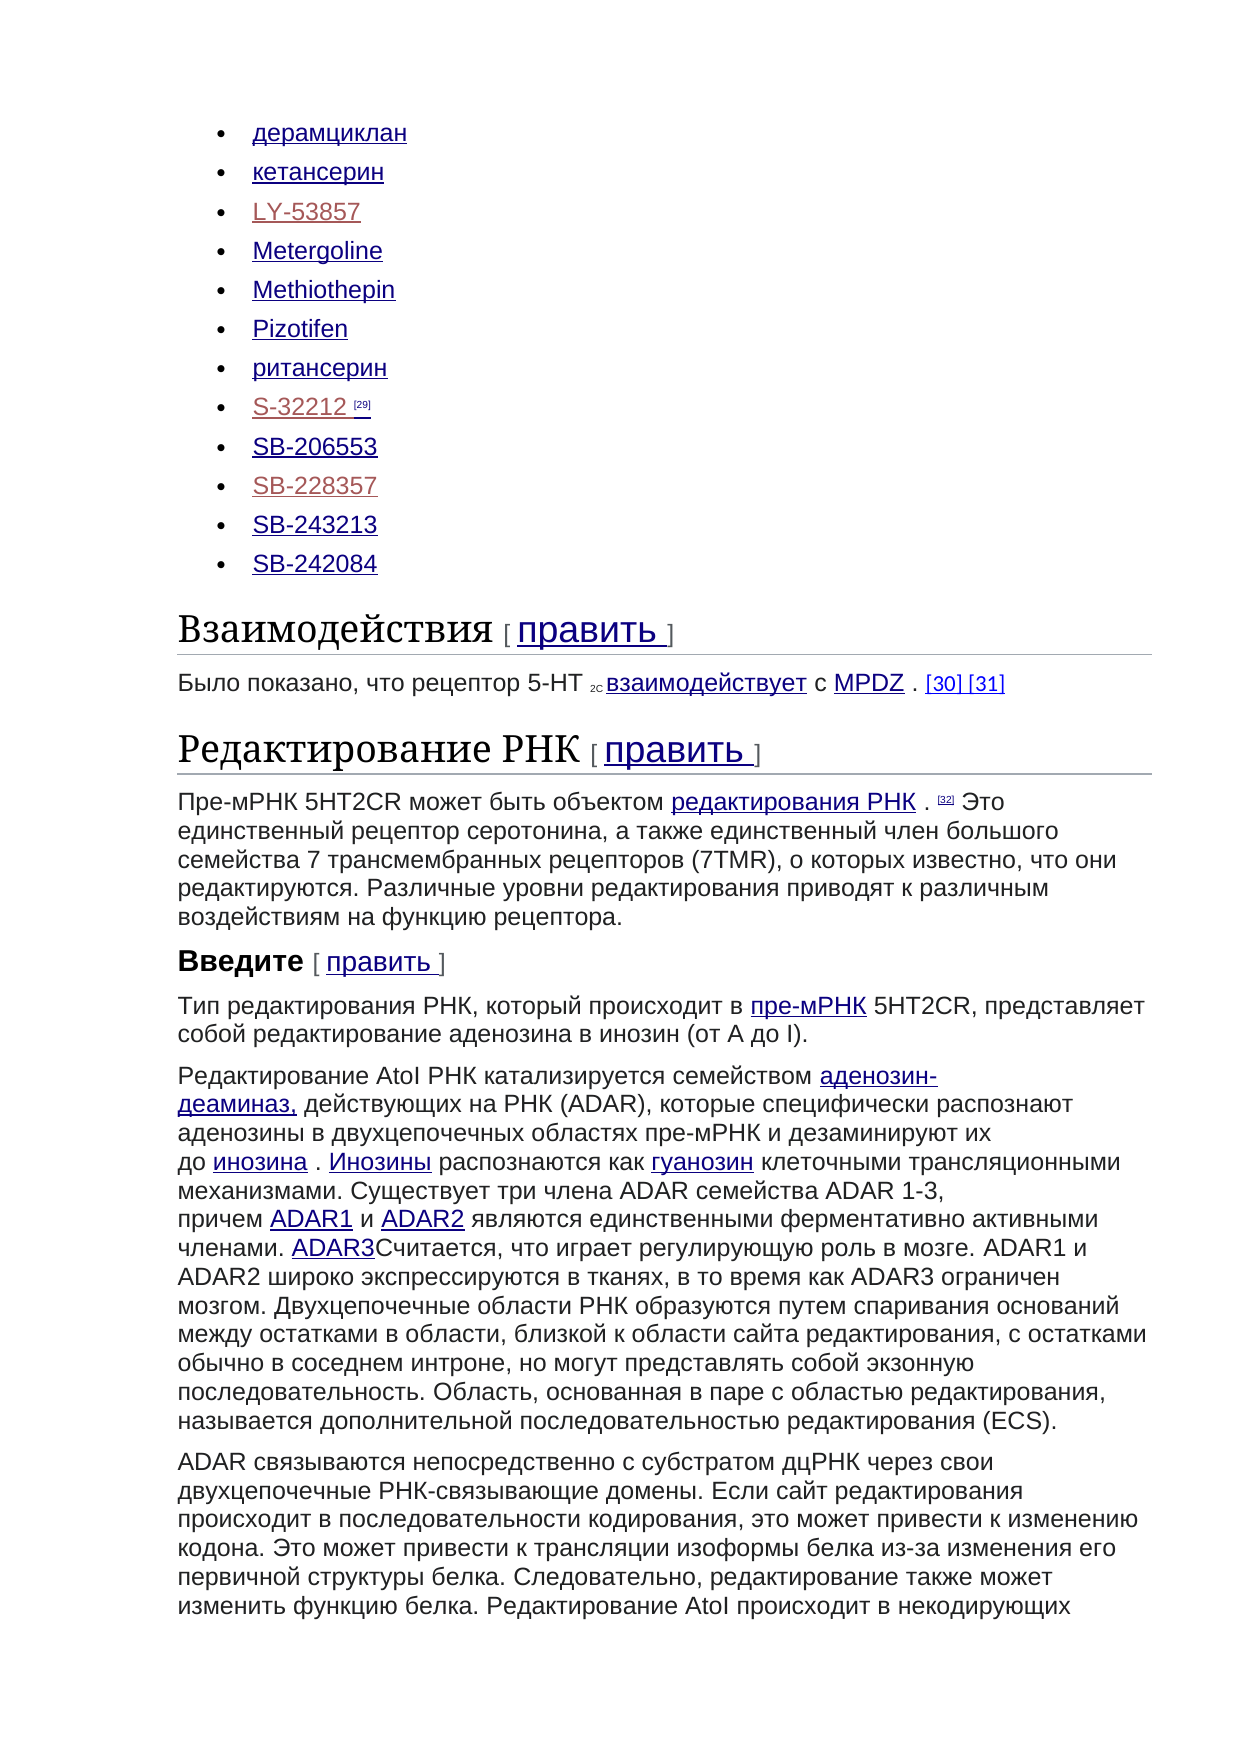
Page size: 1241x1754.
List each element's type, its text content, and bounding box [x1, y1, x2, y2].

list S-32212 [29] [217, 392, 1152, 421]
list дерамциклан [217, 118, 1152, 147]
text Пре-мРНК 5HT2CR может быть объектом редактирования РНК . [32] Это единственный рецептор серотонина, а также единственный член большого семейства 7 трансмембранных рецепторов (7TMR), о которых известно, что они редактируются. Различные уровни редактирования приводят к различным воздействиям на функцию рецептора. [177, 787, 1152, 931]
list SB-228357 [217, 471, 1152, 499]
subtitle Редактирование РНК [ править ] [177, 722, 1152, 773]
list кетансерин [217, 157, 1152, 186]
list ритансерин [217, 353, 1152, 382]
text Редактирование AtoI РНК катализируется семейством аденозин-деаминаз, действующих на РНК (ADAR), которые специфически распознают аденозины в двухцепочечных областях пре-мРНК и дезаминируют их до инозина . Инозины распознаются как гуанозин клеточными трансляционными механизмами. Существует три члена ADAR семейства ADAR 1-3, причем ADAR1 и ADAR2 являются единственными ферментативно активными членами. ADAR3Считается, что играет регулирующую роль в мозге. ADAR1 и ADAR2 широко экспрессируются в тканях, в то время как ADAR3 ограничен мозгом. Двухцепочечные области РНК образуются путем спаривания оснований между остатками в области, близкой к области сайта редактирования, с остатками обычно в соседнем интроне, но могут представлять собой экзонную последовательность. Область, основанная в паре с областью редактирования, называется дополнительной последовательностью редактирования (ECS). [177, 1061, 1152, 1434]
text Было показано, что рецептор 5-HT 2C взаимодействует с MPDZ . [30] [31] [177, 668, 1152, 697]
list Metergoline [217, 236, 1152, 264]
text Тип редактирования РНК, который происходит в пре-мРНК 5HT2CR, представляет собой редактирование аденозина в инозин (от A до I). [177, 991, 1152, 1048]
list LY-53857 [217, 196, 1152, 225]
subtitle Введите [ править ] [177, 943, 1152, 978]
list Methiothepin [217, 275, 1152, 303]
list SB-242084 [217, 549, 1152, 578]
subtitle Взаимодействия [ править ] [177, 603, 1152, 654]
list SB-206553 [217, 431, 1152, 460]
list SB-243213 [217, 510, 1152, 538]
list Pizotifen [217, 314, 1152, 343]
text ADAR связываются непосредственно с субстратом дцРНК через свои двухцепочечные РНК-связывающие домены. Если сайт редактирования происходит в последовательности кодирования, это может привести к изменению кодона. Это может привести к трансляции изоформы белка из-за изменения его первичной структуры белка. Следовательно, редактирование также может изменить функцию белка. Редактирование AtoI происходит в некодирующих [177, 1447, 1152, 1619]
